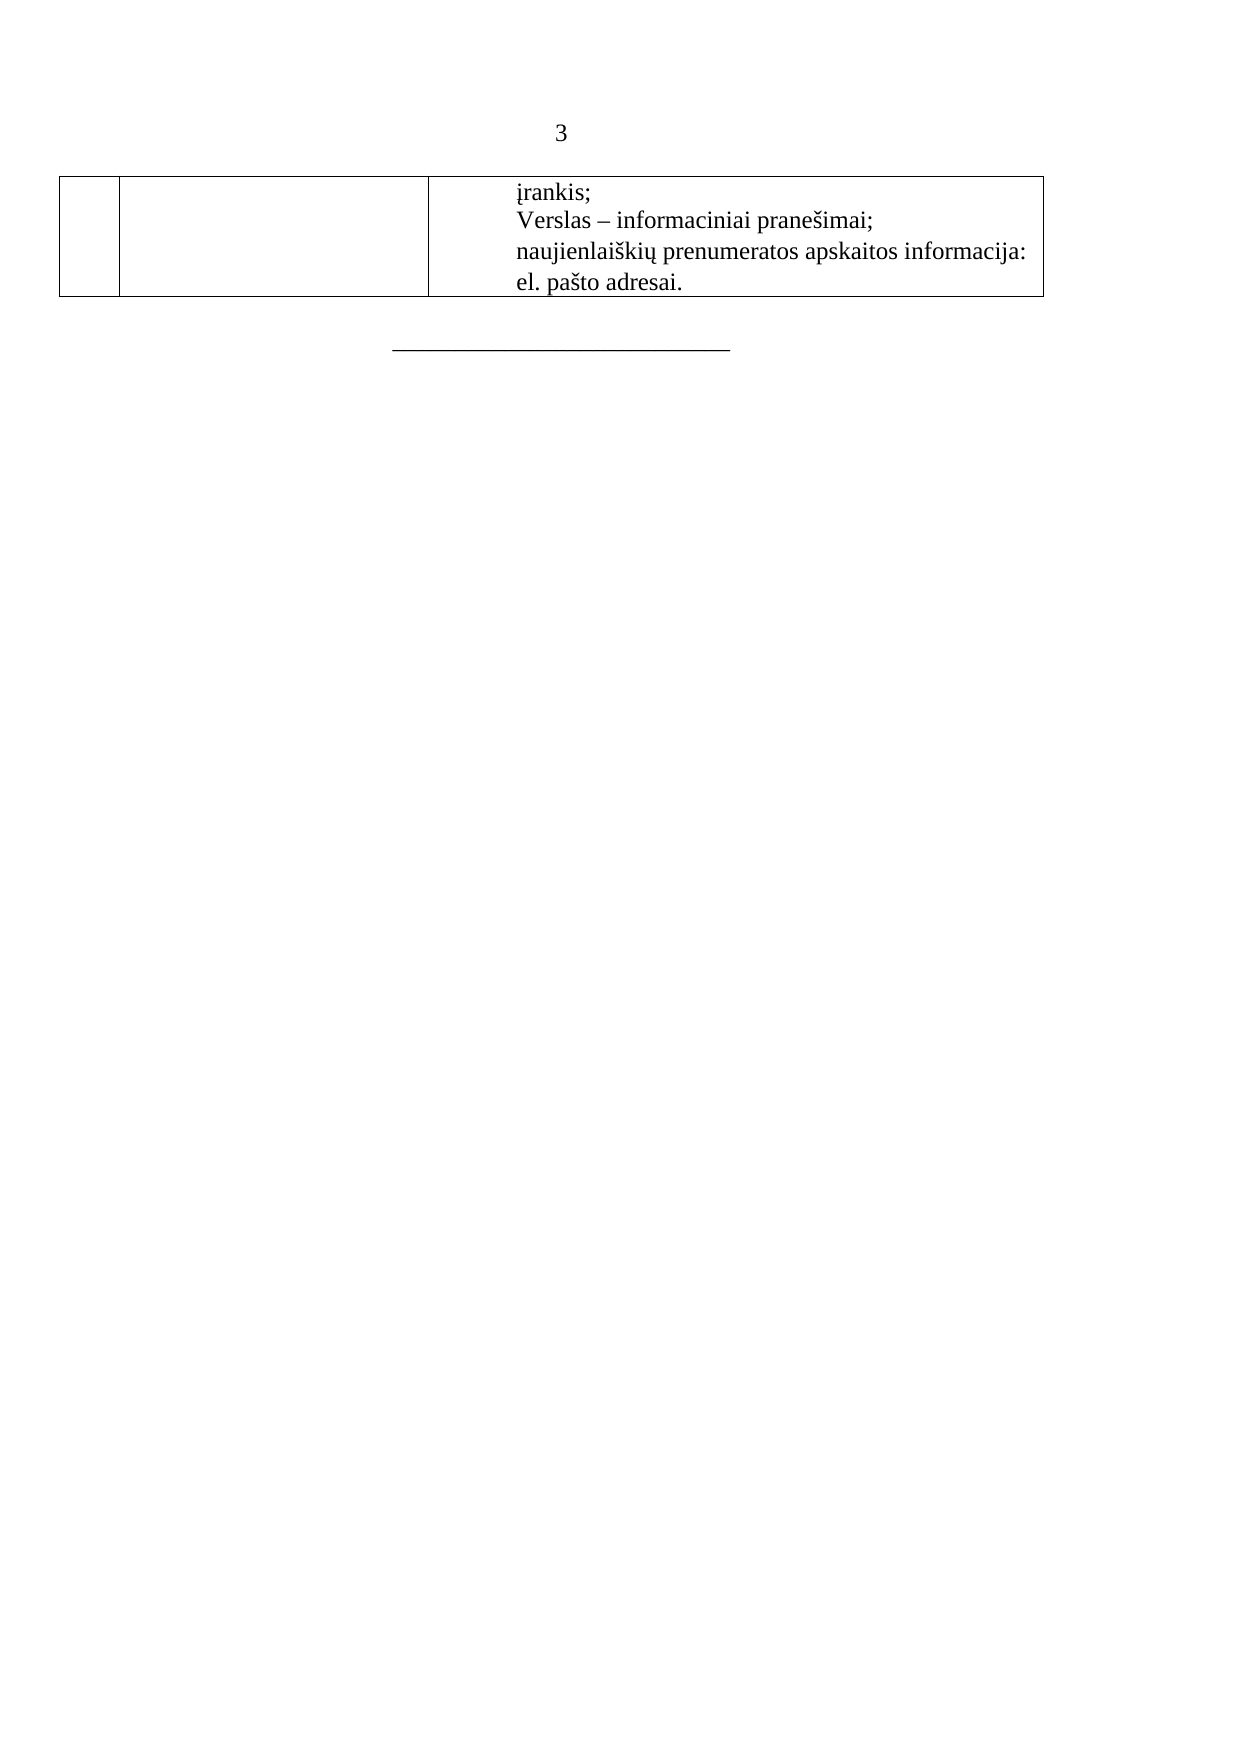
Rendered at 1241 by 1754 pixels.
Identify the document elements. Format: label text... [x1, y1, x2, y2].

table_cell [60, 177, 119, 296]
table_cell [120, 177, 428, 296]
text ___________________________ [59, 326, 1063, 354]
table_cell įrankis; ­ Verslas – informaciniai pranešimai; ­ naujienlaiškių prenumeratos apskaitos informacija: el. pašto adresai. [429, 177, 1043, 296]
